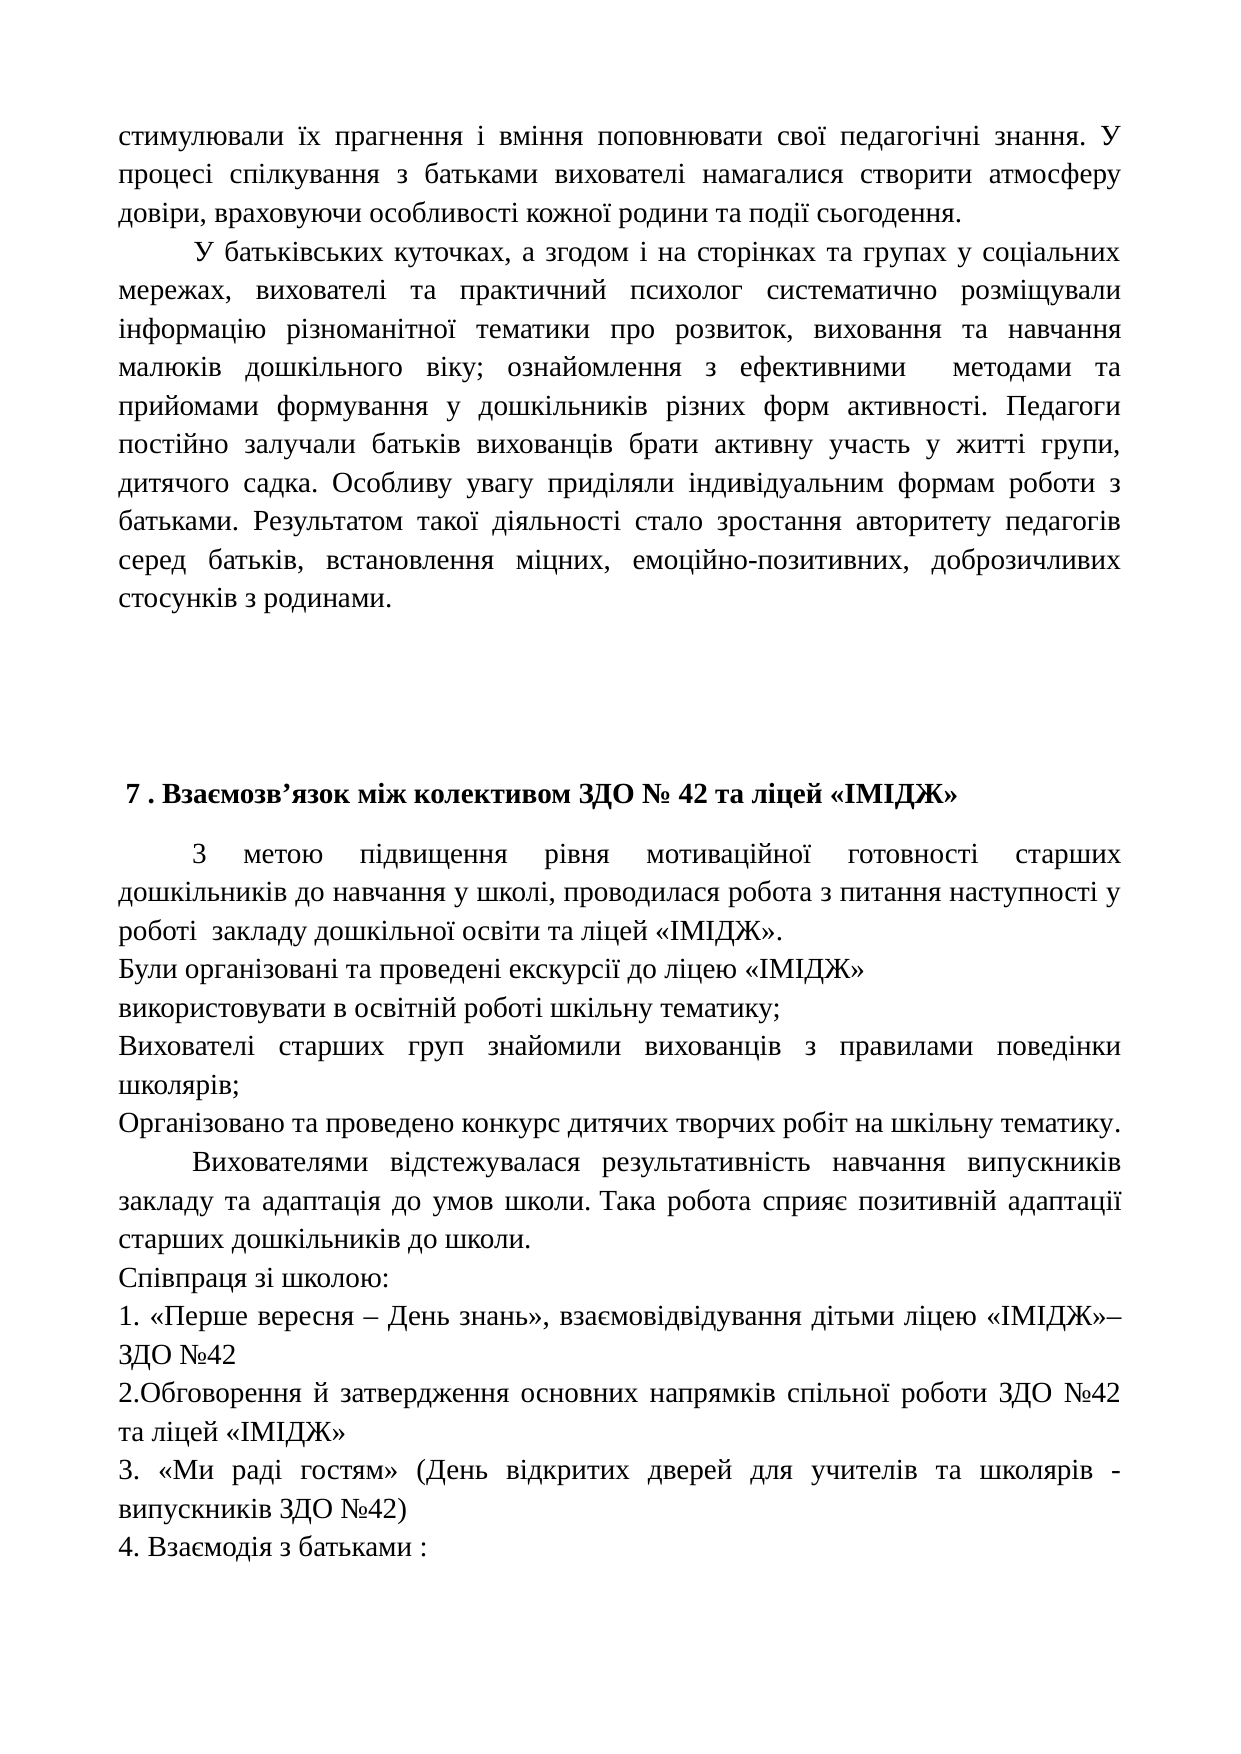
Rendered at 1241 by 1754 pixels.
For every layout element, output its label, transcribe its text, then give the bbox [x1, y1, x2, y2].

text У батьківських куточках, а згодом і на сторінках та групах у соціальних мережах, вихователі та практичний психолог систематично розміщували інформацію різноманітної тематики про розвиток, виховання та навчання малюків дошкільного віку; ознайомлення з ефективними методами та прийомами формування у дошкільників різних форм активності. Педагоги постійно залучали батьків вихованців брати активну участь у житті групи, дитячого садка. Особливу увагу приділяли індивідуальним формам роботи з батьками. Результатом такої діяльності стало зростання авторитету педагогів серед батьків, встановлення міцних, емоційно-позитивних, доброзичливих стосунків з родинами. [118, 234, 1122, 614]
text Вихователі старших груп знайомили вихованців з правилами поведінки школярів; [118, 1028, 1122, 1101]
text 7 . Взаємозв’язок між колективом ЗДО № 42 та ліцей «ІМІДЖ» [118, 776, 1122, 810]
text стимулювали їх прагнення і вміння поповнювати свої педагогічні знання. У процесі спілкування з батьками вихователі намагалися створити атмосферу довіри, враховуючи особливості кожної родини та події сьогодення. [118, 118, 1122, 229]
text 2.Обговорення й затвердження основних напрямків спільної роботи ЗДО №42 та ліцей «ІМІДЖ» [118, 1375, 1122, 1447]
text Вихователями відстежувалася результативність навчання випускників закладу та адаптація до умов школи. Така робота сприяє позитивній адаптації старших дошкільників до школи. [118, 1144, 1122, 1255]
text Організовано та проведено конкурс дитячих творчих робіт на шкільну тематику. [118, 1106, 1122, 1139]
text Співпраця зі школою: [118, 1260, 1122, 1293]
text Були організовані та проведені екскурсії до ліцею «ІМІДЖ» [118, 951, 1122, 985]
text 3. «Ми раді гостям» (День відкритих дверей для учителів та школярів - випускників ЗДО №42) [118, 1452, 1122, 1524]
text 3 метою підвищення рівня мотиваційної готовності старших дошкільників до навчання у школі, проводилася робота з питання наступності у роботі закладу дошкільної освіти та ліцей «ІМІДЖ». [118, 836, 1122, 946]
text 1. «Перше вересня – День знань», взаємовідвідування дітьми ліцею «ІМІДЖ»– ЗДО №42 [118, 1298, 1122, 1370]
text 4. Взаємодія з батьками : [118, 1529, 1122, 1563]
text використовувати в освітній роботі шкільну тематику; [118, 990, 1122, 1023]
